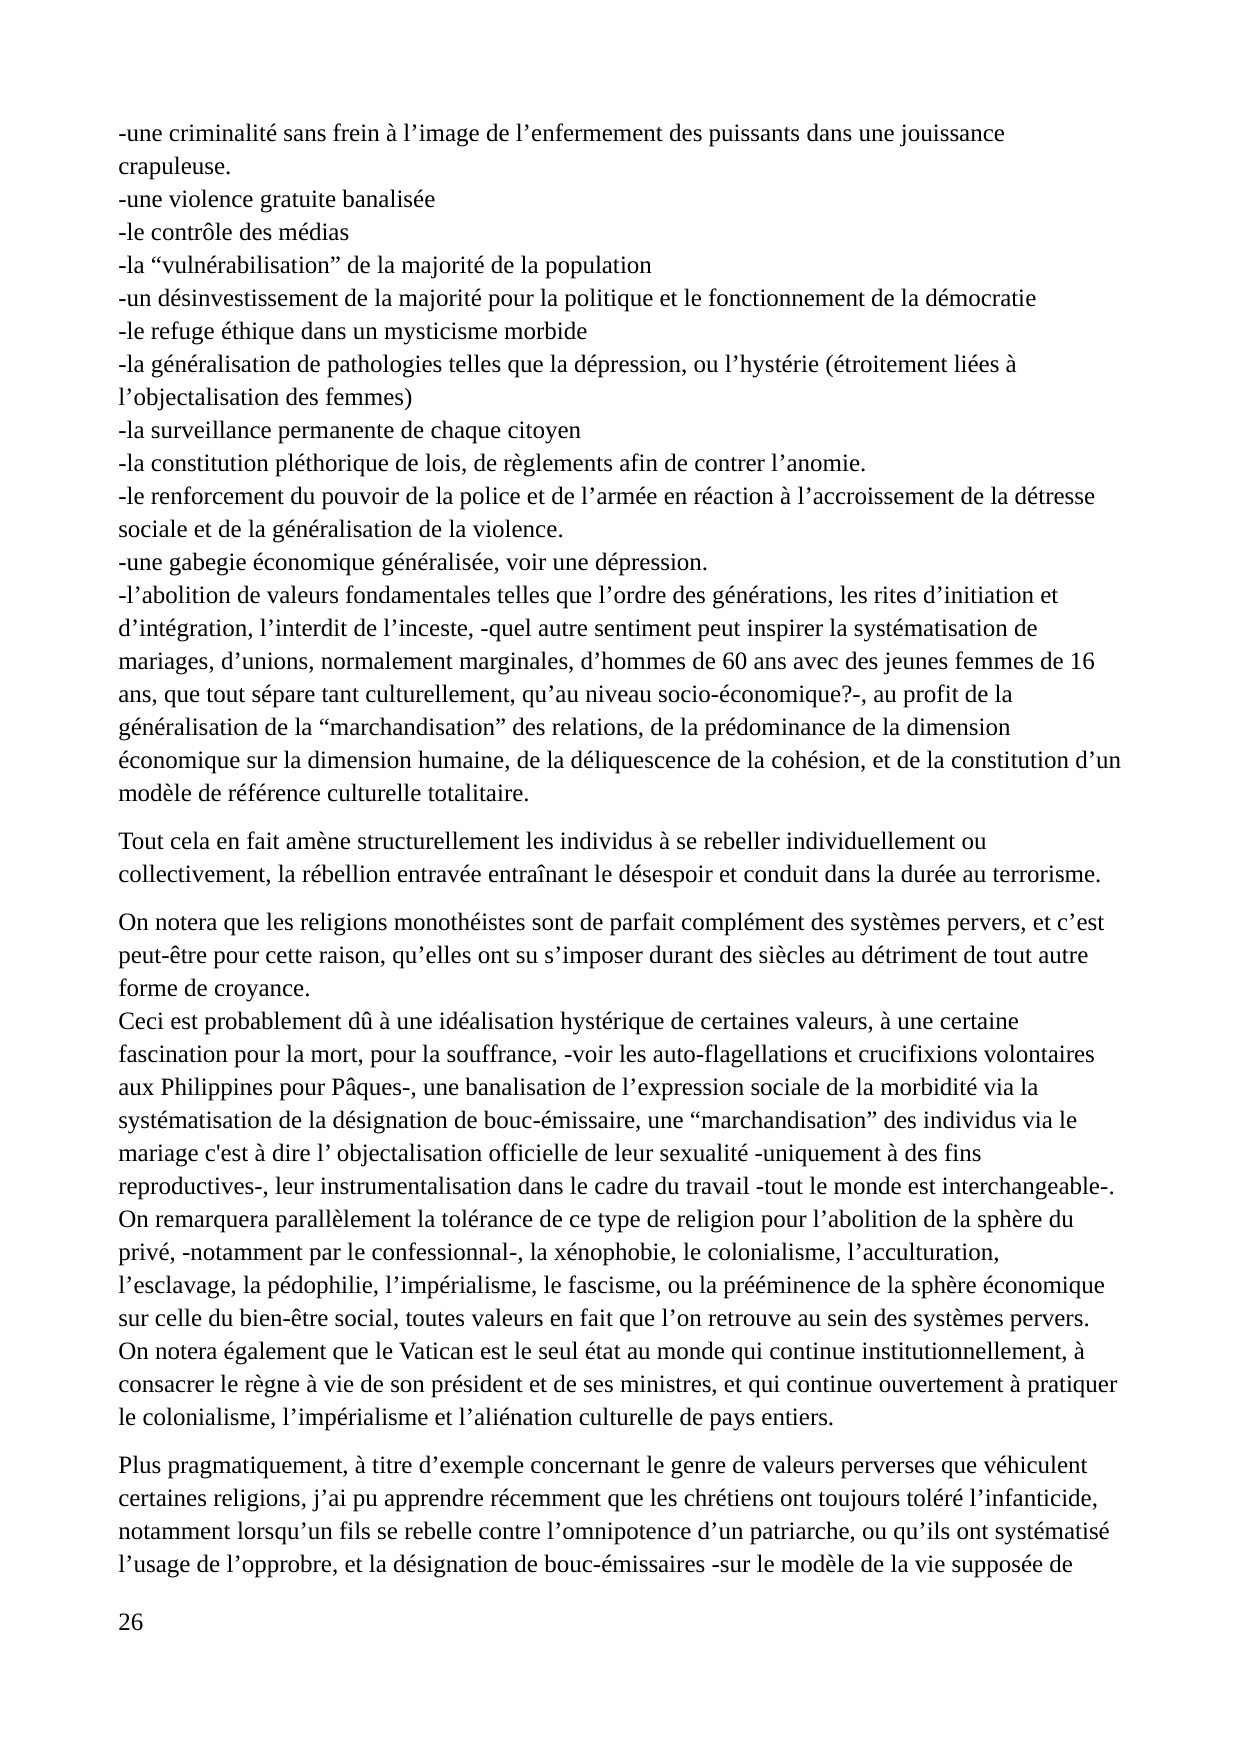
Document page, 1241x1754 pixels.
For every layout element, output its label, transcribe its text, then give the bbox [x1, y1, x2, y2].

text On notera que les religions monothéistes sont de parfait complément des systèmes pervers, et c’est peut-être pour cette raison, qu’elles ont su s’imposer durant des siècles au détriment de tout autre forme de croyance. Ceci est probablement dû à une idéalisation hystérique de certaines valeurs, à une certaine fascination pour la mort, pour la souffrance, -voir les auto-flagellations et crucifixions volontaires aux Philippines pour Pâques-, une banalisation de l’expression sociale de la morbidité via la systématisation de la désignation de bouc-émissaire, une “marchandisation” des individus via le mariage c'est à dire l’ objectalisation officielle de leur sexualité -uniquement à des fins reproductives-, leur instrumentalisation dans le cadre du travail -tout le monde est interchangeable-. On remarquera parallèlement la tolérance de ce type de religion pour l’abolition de la sphère du privé, -notamment par le confessionnal-, la xénophobie, le colonialisme, l’acculturation, l’esclavage, la pédophilie, l’impérialisme, le fascisme, ou la prééminence de la sphère économique sur celle du bien-être social, toutes valeurs en fait que l’on retrouve au sein des systèmes pervers. On notera également que le Vatican est le seul état au monde qui continue institutionnellement, à consacrer le règne à vie de son président et de ses ministres, et qui continue ouvertement à pratiquer le colonialisme, l’impérialisme et l’aliénation culturelle de pays entiers. [118, 907, 1122, 1431]
text Tout cela en fait amène structurellement les individus à se rebeller individuellement ou collectivement, la rébellion entravée entraînant le désespoir et conduit dans la durée au terrorisme. [118, 826, 1122, 888]
text Plus pragmatiquement, à titre d’exemple concernant le genre de valeurs perverses que véhiculent certaines religions, j’ai pu apprendre récemment que les chrétiens ont toujours toléré l’infanticide, notamment lorsqu’un fils se rebelle contre l’omnipotence d’un patriarche, ou qu’ils ont systématisé l’usage de l’opprobre, et la désignation de bouc-émissaires -sur le modèle de la vie supposée de [118, 1450, 1122, 1577]
text -une criminalité sans frein à l’image de l’enfermement des puissants dans une jouissance crapuleuse. -une violence gratuite banalisée -le contrôle des médias -la “vulnérabilisation” de la majorité de la population -un désinvestissement de la majorité pour la politique et le fonctionnement de la démocratie -le refuge éthique dans un mysticisme morbide -la généralisation de pathologies telles que la dépression, ou l’hystérie (étroitement liées à l’objectalisation des femmes) -la surveillance permanente de chaque citoyen -la constitution pléthorique de lois, de règlements afin de contrer l’anomie. -le renforcement du pouvoir de la police et de l’armée en réaction à l’accroissement de la détresse sociale et de la généralisation de la violence. -une gabegie économique généralisée, voir une dépression. -l’abolition de valeurs fondamentales telles que l’ordre des générations, les rites d’initiation et d’intégration, l’interdit de l’inceste, -quel autre sentiment peut inspirer la systématisation de mariages, d’unions, normalement marginales, d’hommes de 60 ans avec des jeunes femmes de 16 ans, que tout sépare tant culturellement, qu’au niveau socio-économique?-, au profit de la généralisation de la “marchandisation” des relations, de la prédominance de la dimension économique sur la dimension humaine, de la déliquescence de la cohésion, et de la constitution d’un modèle de référence culturelle totalitaire. [118, 118, 1122, 807]
